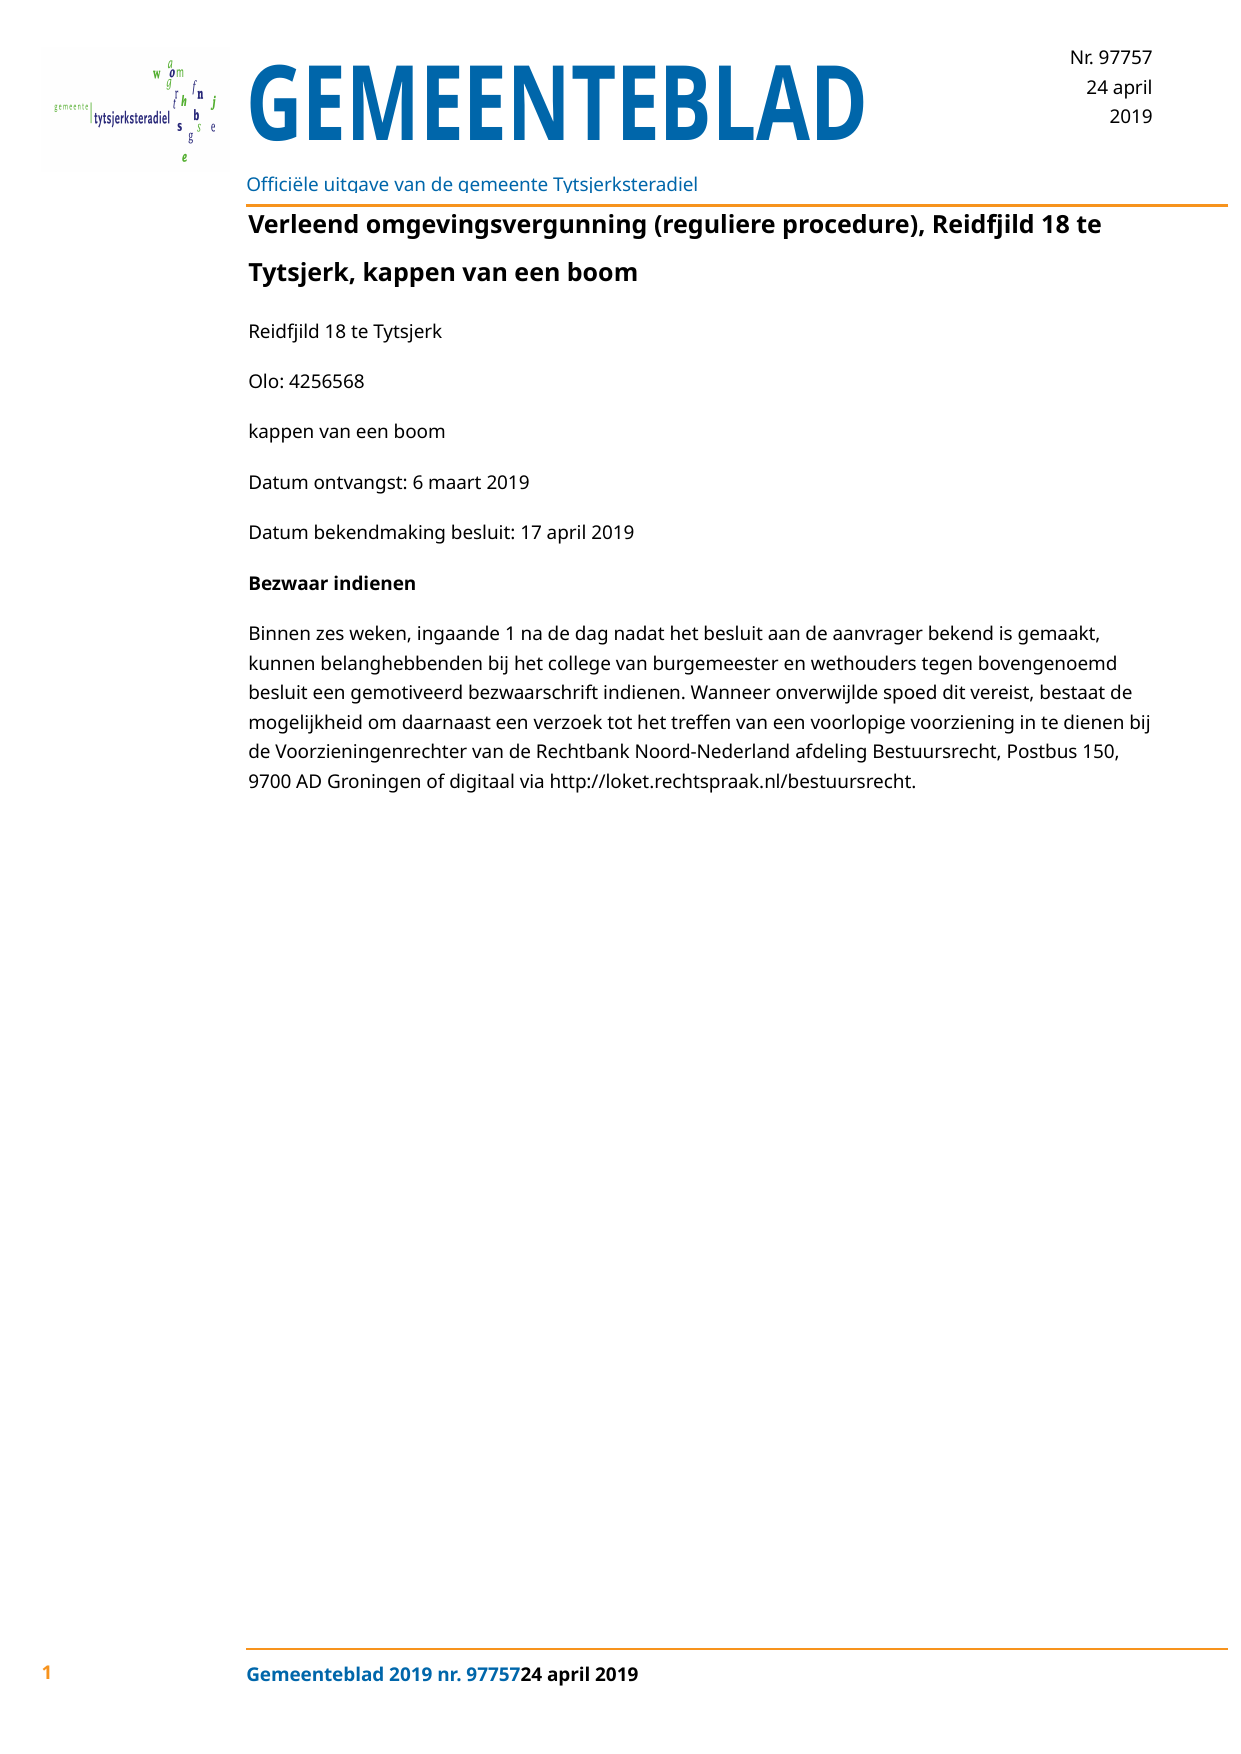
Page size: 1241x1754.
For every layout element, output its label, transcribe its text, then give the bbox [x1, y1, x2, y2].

text kappen van een boom [248, 419, 1152, 444]
text Reidfjild 18 te Tytsjerk [248, 318, 1152, 344]
text Bezwaar indienen [248, 570, 1152, 596]
text Datum bekendmaking besluit: 17 april 2019 [248, 519, 1152, 545]
text Binnen zes weken, ingaande 1 na de dag nadat het besluit aan de aanvrager bekend is gemaakt, kunnen belanghebbenden bij het college van burgemeester en wethouders tegen bovengenoemd besluit een gemotiveerd bezwaarschrift indienen. Wanneer onverwijlde spoed dit vereist, bestaat de mogelijkheid om daarnaast een verzoek tot het treffen van een voorlopige voorziening in te dienen bij de Voorzieningenrechter van de Rechtbank Noord-Nederland afdeling Bestuursrecht, Postbus 150, 9700 AD Groningen of digitaal via http://loket.rechtspraak.nl/bestuursrecht. [248, 620, 1152, 794]
text Olo: 4256568 [248, 368, 1152, 394]
text Datum ontvangst: 6 maart 2019 [248, 469, 1152, 495]
text Verleend omgevingsvergunning (reguliere procedure), Reidfjild 18 te Tytsjerk, kappen van een boom [248, 207, 1152, 288]
picture [41, 47, 231, 172]
